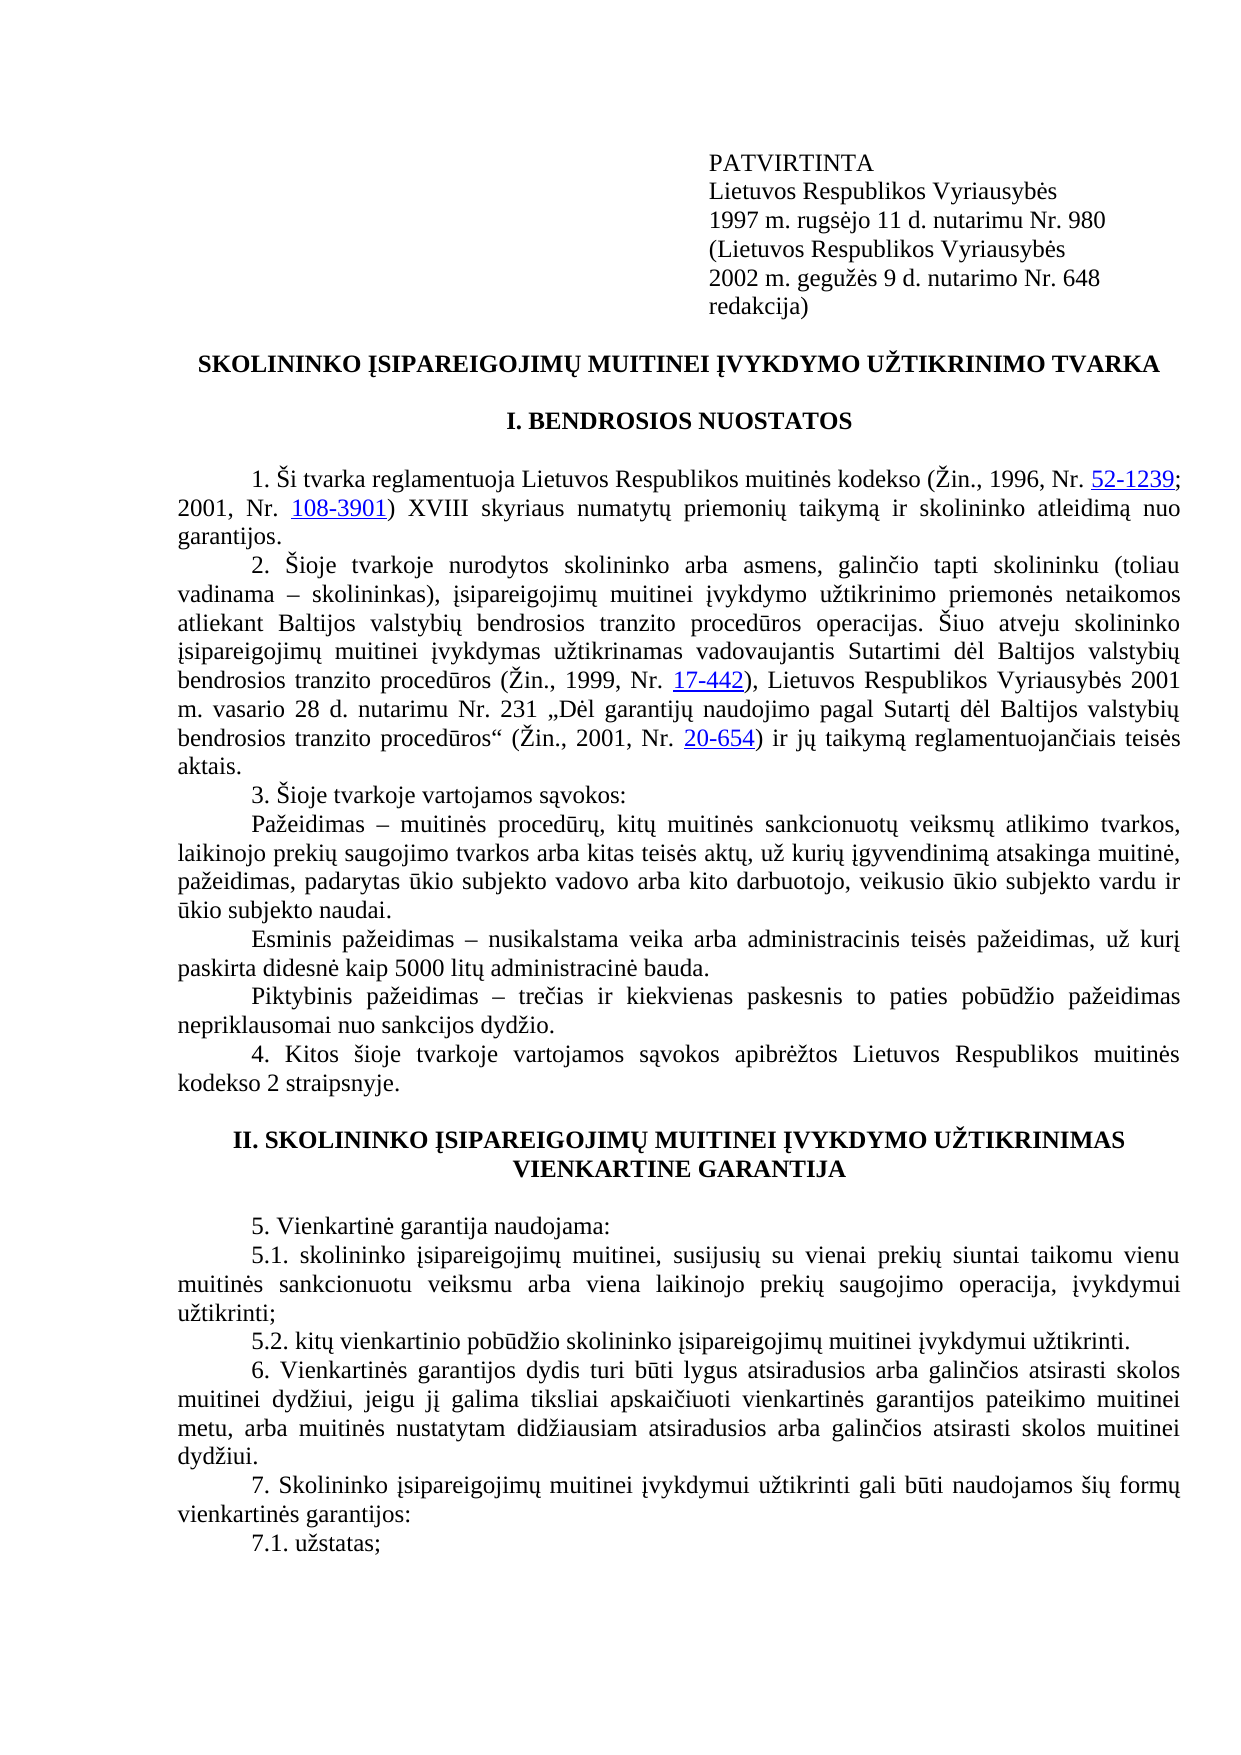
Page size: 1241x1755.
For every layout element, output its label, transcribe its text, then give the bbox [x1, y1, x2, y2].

text redakcija) [177, 291, 1181, 320]
text 7.1. užstatas; [177, 1528, 1181, 1556]
text II. SKOLININKO ĮSIPAREIGOJIMŲ MUITINEI ĮVYKDYMO UŽTIKRINIMAS [177, 1125, 1181, 1154]
text Piktybinis pažeidimas – trečias ir kiekvienas paskesnis to paties pobūdžio pažeidimas nepriklausomai nuo sankcijos dydžio. [177, 981, 1181, 1039]
text 5. Vienkartinė garantija naudojama: [177, 1211, 1181, 1240]
text SKOLININKO ĮSIPAREIGOJIMŲ MUITINEI ĮVYKDYMO UŽTIKRINIMO TVARKA [177, 349, 1181, 378]
text Esminis pažeidimas – nusikalstama veika arba administracinis teisės pažeidimas, už kurį paskirta didesnė kaip 5000 litų administracinė bauda. [177, 924, 1181, 981]
text 4. Kitos šioje tvarkoje vartojamos sąvokos apibrėžtos Lietuvos Respublikos muitinės kodekso 2 straipsnyje. [177, 1039, 1181, 1096]
text Pažeidimas – muitinės procedūrų, kitų muitinės sankcionuotų veiksmų atlikimo tvarkos, laikinojo prekių saugojimo tvarkos arba kitas teisės aktų, už kurių įgyvendinimą atsakinga muitinė, pažeidimas, padarytas ūkio subjekto vadovo arba kito darbuotojo, veikusio ūkio subjekto vardu ir ūkio subjekto naudai. [177, 809, 1181, 924]
text 1. Ši tvarka reglamentuoja Lietuvos Respublikos muitinės kodekso (Žin., 1996, Nr. 52-1239; 2001, Nr. 108-3901) XVIII skyriaus numatytų priemonių taikymą ir skolininko atleidimą nuo garantijos. [177, 464, 1181, 550]
text 5.1. skolininko įsipareigojimų muitinei, susijusių su vienai prekių siuntai taikomu vienu muitinės sankcionuotu veiksmu arba viena laikinojo prekių saugojimo operacija, įvykdymui užtikrinti; [177, 1240, 1181, 1326]
text 5.2. kitų vienkartinio pobūdžio skolininko įsipareigojimų muitinei įvykdymui užtikrinti. [177, 1326, 1181, 1355]
text (Lietuvos Respublikos Vyriausybės [177, 234, 1181, 263]
text 7. Skolininko įsipareigojimų muitinei įvykdymui užtikrinti gali būti naudojamos šių formų vienkartinės garantijos: [177, 1470, 1181, 1528]
text PATVIRTINTA [177, 148, 1181, 176]
text VIENKARTINE GARANTIJA [177, 1154, 1181, 1183]
text 1997 m. rugsėjo 11 d. nutarimu Nr. 980 [177, 205, 1181, 234]
text 6. Vienkartinės garantijos dydis turi būti lygus atsiradusios arba galinčios atsirasti skolos muitinei dydžiui, jeigu jį galima tiksliai apskaičiuoti vienkartinės garantijos pateikimo muitinei metu, arba muitinės nustatytam didžiausiam atsiradusios arba galinčios atsirasti skolos muitinei dydžiui. [177, 1355, 1181, 1470]
text Lietuvos Respublikos Vyriausybės [177, 176, 1181, 205]
text 2002 m. gegužės 9 d. nutarimo Nr. 648 [177, 263, 1181, 291]
text 2. Šioje tvarkoje nurodytos skolininko arba asmens, galinčio tapti skolininku (toliau vadinama – skolininkas), įsipareigojimų muitinei įvykdymo užtikrinimo priemonės netaikomos atliekant Baltijos valstybių bendrosios tranzito procedūros operacijas. Šiuo atveju skolininko įsipareigojimų muitinei įvykdymas užtikrinamas vadovaujantis Sutartimi dėl Baltijos valstybių bendrosios tranzito procedūros (Žin., 1999, Nr. 17-442), Lietuvos Respublikos Vyriausybės 2001 m. vasario 28 d. nutarimu Nr. 231 „Dėl garantijų naudojimo pagal Sutartį dėl Baltijos valstybių bendrosios tranzito procedūros“ (Žin., 2001, Nr. 20-654) ir jų taikymą reglamentuojančiais teisės aktais. [177, 550, 1181, 780]
text I. BENDROSIOS NUOSTATOS [177, 406, 1181, 435]
text 3. Šioje tvarkoje vartojamos sąvokos: [177, 780, 1181, 809]
